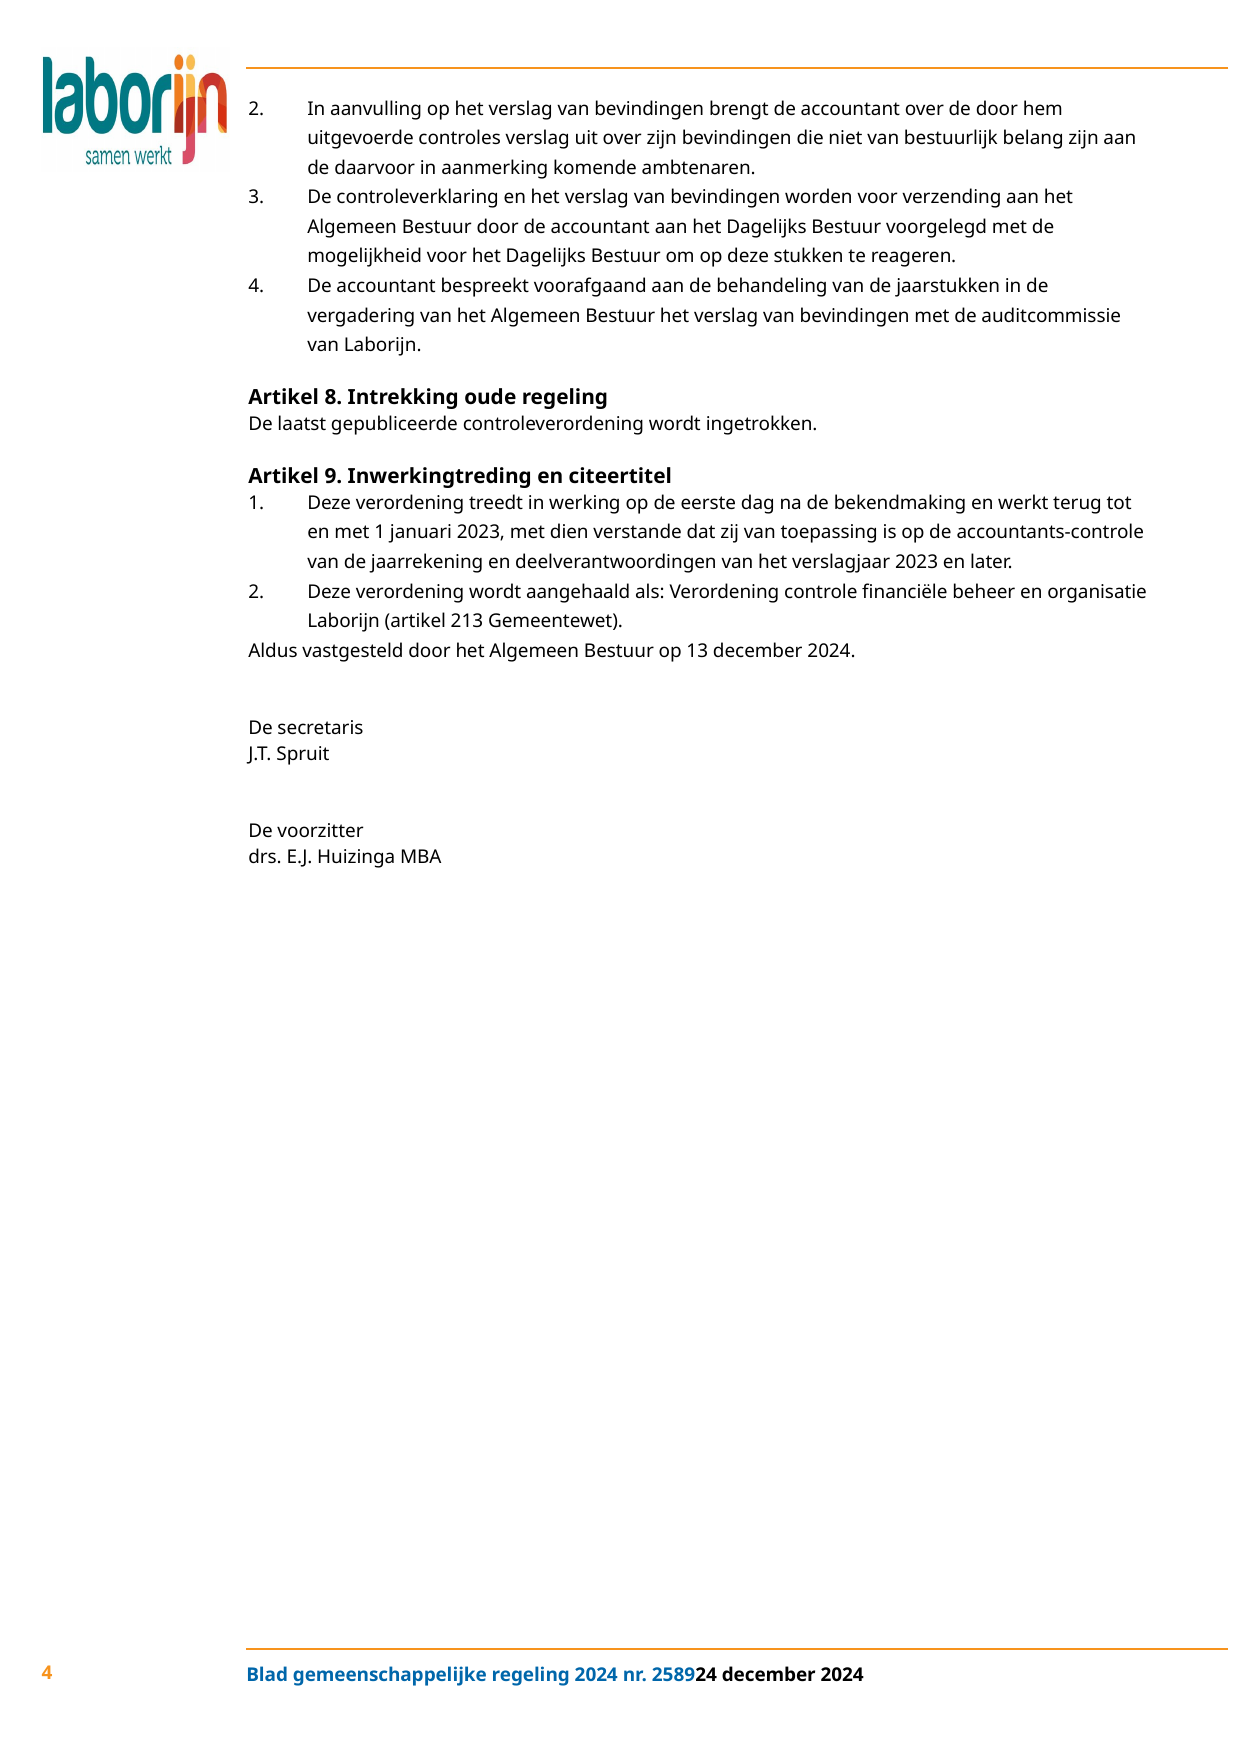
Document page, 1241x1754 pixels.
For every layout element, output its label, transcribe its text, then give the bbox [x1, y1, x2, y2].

text Aldus vastgesteld door het Algemeen Bestuur op 13 december 2024. [248, 637, 1152, 663]
text Artikel 8. Intrekking oude regeling [248, 382, 1152, 410]
text De laatst gepubliceerde controleverordening wordt ingetrokken. [248, 410, 1152, 436]
text J.T. Spruit [248, 740, 1152, 766]
text drs. E.J. Huizinga MBA [248, 843, 1152, 869]
list Deze verordening treedt in werking op de eerste dag na de bekendmaking en werkt terug tot en met 1 januari 2023, met dien verstande dat zij van toepassing is op de accountants-controle van de jaarrekening en deelverantwoordingen van het verslagjaar 2023 en later. [248, 489, 1152, 574]
list Deze verordening wordt aangehaald als: Verordening controle financiële beheer en organisatie Laborijn (artikel 213 Gemeentewet). [248, 578, 1152, 633]
list In aanvulling op het verslag van bevindingen brengt de accountant over de door hem uitgevoerde controles verslag uit over zijn bevindingen die niet van bestuurlijk belang zijn aan de daarvoor in aanmerking komende ambtenaren. [248, 95, 1152, 180]
picture [41, 47, 231, 172]
text De voorzitter [248, 817, 1152, 843]
list De accountant bespreekt voorafgaand aan de behandeling van de jaarstukken in de vergadering van het Algemeen Bestuur het verslag van bevindingen met de auditcommissie van Laborijn. [248, 272, 1152, 357]
text Artikel 9. Inwerkingtreding en citeertitel [248, 461, 1152, 489]
list De controleverklaring en het verslag van bevindingen worden voor verzending aan het Algemeen Bestuur door de accountant aan het Dagelijks Bestuur voorgelegd met de mogelijkheid voor het Dagelijks Bestuur om op deze stukken te reageren. [248, 183, 1152, 268]
text De secretaris [248, 714, 1152, 740]
